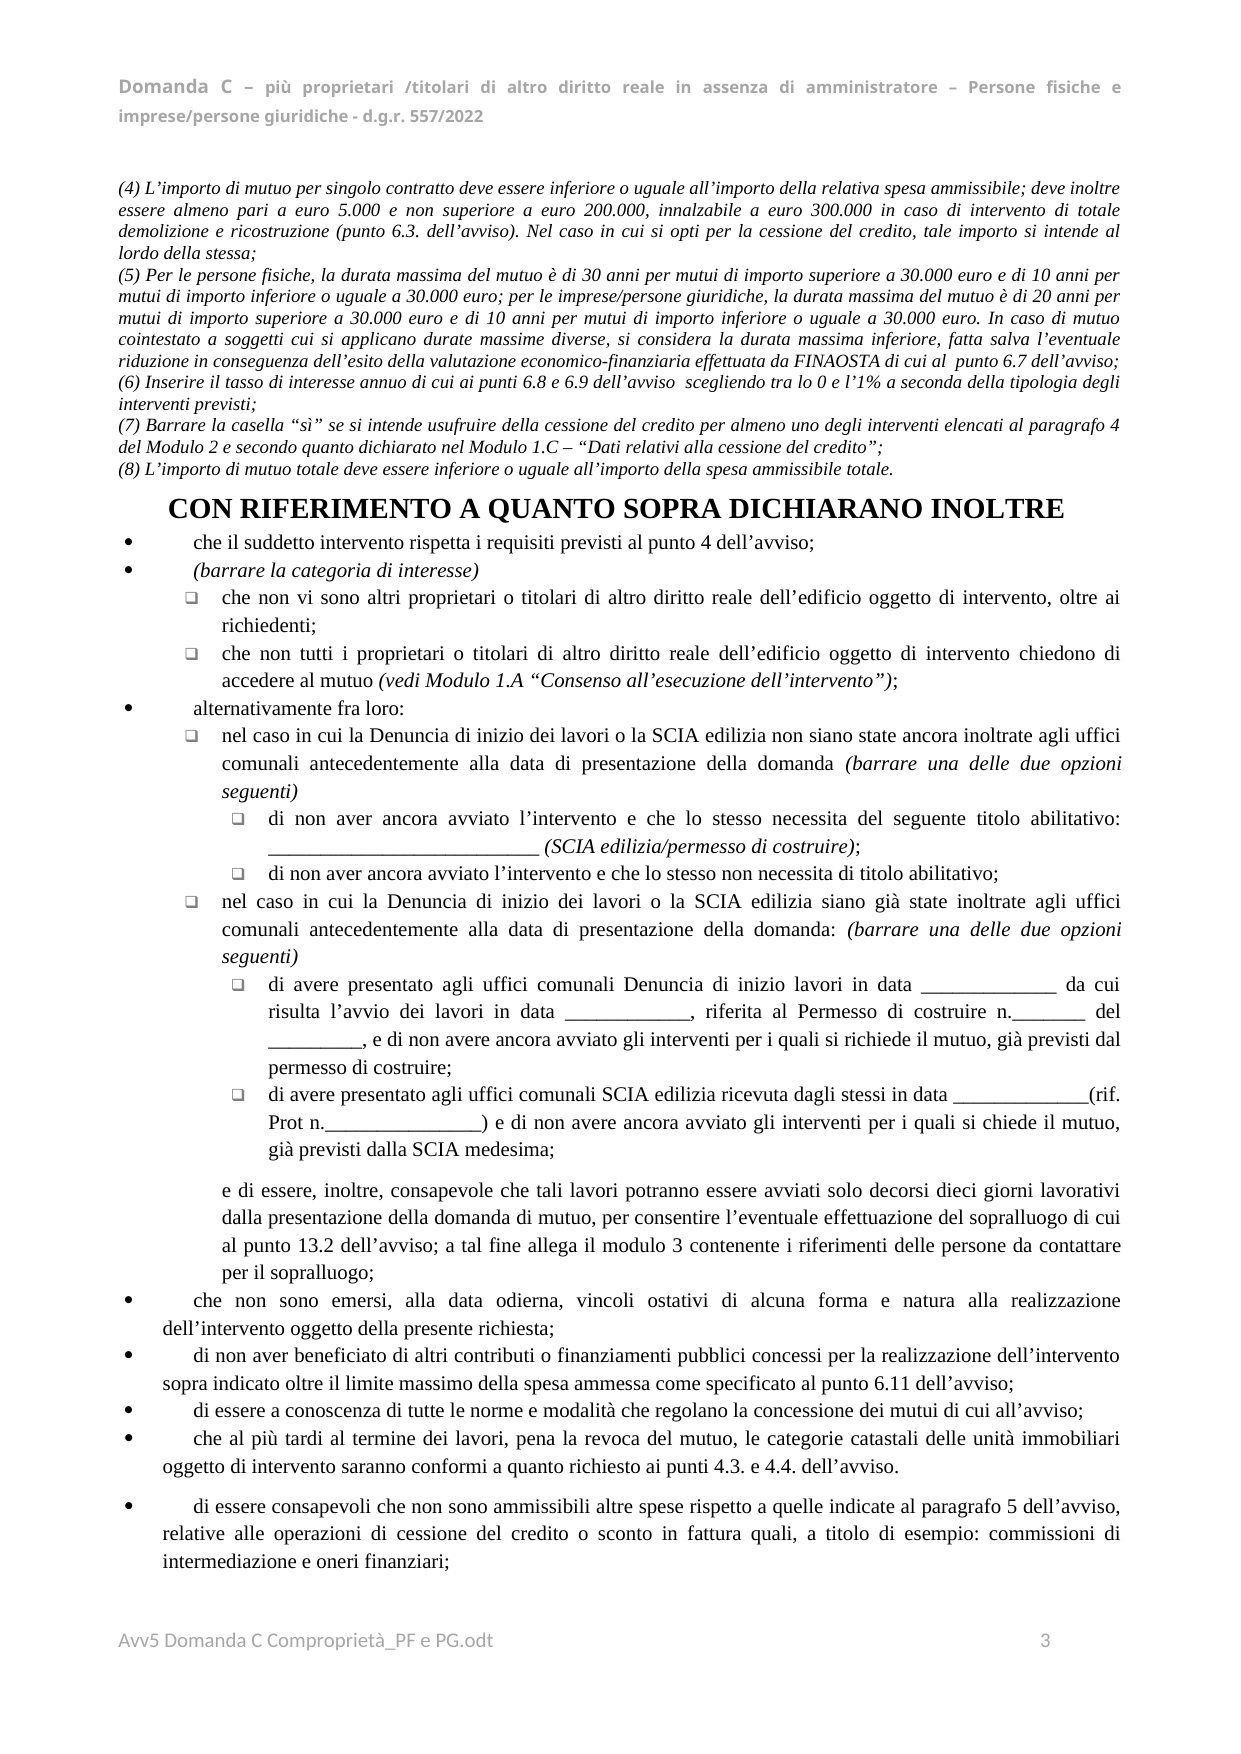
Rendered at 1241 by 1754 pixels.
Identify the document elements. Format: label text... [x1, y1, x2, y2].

list (barrare la categoria di interesse) [125, 558, 1122, 582]
list che non vi sono altri proprietari o titolari di altro diritto reale dell’edificio oggetto di intervento, oltre ai richiedenti; [184, 585, 1122, 637]
text (4) L’importo di mutuo per singolo contratto deve essere inferiore o uguale all’importo della relativa spesa ammissibile; deve inoltre essere almeno pari a euro 5.000 e non superiore a euro 200.000, innalzabile a euro 300.000 in caso di intervento di totale demolizione e ricostruzione (punto 6.3. dell’avviso). Nel caso in cui si opti per la cessione del credito, tale importo si intende al lordo della stessa; [118, 177, 1122, 263]
text e di essere, inoltre, consapevole che tali lavori potranno essere avviati solo decorsi dieci giorni lavorativi dalla presentazione della domanda di mutuo, per consentire l’eventuale effettuazione del sopralluogo di cui al punto 13.2 dell’avviso; a tal fine allega il modulo 3 contenente i riferimenti delle persone da contattare per il sopralluogo; [222, 1177, 1122, 1284]
list che il suddetto intervento rispetta i requisiti previsti al punto 4 dell’avviso; [125, 530, 1122, 554]
list di non aver ancora avviato l’intervento e che lo stesso non necessita di titolo abilitativo; [231, 861, 1122, 885]
text (7) Barrare la casella “sì” se si intende usufruire della cessione del credito per almeno uno degli interventi elencati al paragrafo 4 del Modulo 2 e secondo quanto dichiarato nel Modulo 1.C – “Dati relativi alla cessione del credito”; (8) L’importo di mutuo totale deve essere inferiore o uguale all’importo della spesa ammissibile totale. [118, 414, 1122, 479]
text (6) Inserire il tasso di interesse annuo di cui ai punti 6.8 e 6.9 dell’avviso scegliendo tra lo 0 e l’1% a seconda della tipologia degli interventi previsti; [118, 371, 1122, 414]
list nel caso in cui la Denuncia di inizio dei lavori o la SCIA edilizia siano già state inoltrate agli uffici comunali antecedentemente alla data di presentazione della domanda: (barrare una delle due opzioni seguenti) [184, 889, 1122, 968]
list che non sono emersi, alla data odierna, vincoli ostativi di alcuna forma e natura alla realizzazione dell’intervento oggetto della presente richiesta; [125, 1288, 1122, 1339]
list di essere consapevoli che non sono ammissibili altre spese rispetto a quelle indicate al paragrafo 5 dell’avviso, relative alle operazioni di cessione del credito o sconto in fattura quali, a titolo di esempio: commissioni di intermediazione e oneri finanziari; [125, 1494, 1122, 1573]
list che al più tardi al termine dei lavori, pena la revoca del mutuo, le categorie catastali delle unità immobiliari oggetto di intervento saranno conformi a quanto richiesto ai punti 4.3. e 4.4. dell’avviso. [125, 1426, 1122, 1478]
list di non aver ancora avviato l’intervento e che lo stesso necessita del seguente titolo abilitativo: __________________________ (SCIA edilizia/permesso di costruire); [231, 806, 1122, 858]
list che non tutti i proprietari o titolari di altro diritto reale dell’edificio oggetto di intervento chiedono di accedere al mutuo (vedi Modulo 1.A “Consenso all’esecuzione dell’intervento”); [184, 641, 1122, 692]
list di essere a conoscenza di tutte le norme e modalità che regolano la concessione dei mutui di cui all’avviso; [125, 1398, 1122, 1422]
text CON RIFERIMENTO A QUANTO SOPRA DICHIARANO INOLTRE [118, 492, 1122, 525]
list nel caso in cui la Denuncia di inizio dei lavori o la SCIA edilizia non siano state ancora inoltrate agli uffici comunali antecedentemente alla data di presentazione della domanda (barrare una delle due opzioni seguenti) [184, 723, 1122, 803]
list di non aver beneficiato di altri contributi o finanziamenti pubblici concessi per la realizzazione dell’intervento sopra indicato oltre il limite massimo della spesa ammessa come specificato al punto 6.11 dell’avviso; [125, 1343, 1122, 1395]
text (5) Per le persone fisiche, la durata massima del mutuo è di 30 anni per mutui di importo superiore a 30.000 euro e di 10 anni per mutui di importo inferiore o uguale a 30.000 euro; per le imprese/persone giuridiche, la durata massima del mutuo è di 20 anni per mutui di importo superiore a 30.000 euro e di 10 anni per mutui di importo inferiore o uguale a 30.000 euro. In caso di mutuo cointestato a soggetti cui si applicano durate massime diverse, si considera la durata massima inferiore, fatta salva l’eventuale riduzione in conseguenza dell’esito della valutazione economico-finanziaria effettuata da FINAOSTA di cui al punto 6.7 dell’avviso; [118, 263, 1122, 371]
list alternativamente fra loro: [125, 696, 1122, 720]
list di avere presentato agli uffici comunali SCIA edilizia ricevuta dagli stessi in data _____________(rif. Prot n._______________) e di non avere ancora avviato gli interventi per i quali si chiede il mutuo, già previsti dalla SCIA medesima; [231, 1082, 1122, 1161]
list di avere presentato agli uffici comunali Denuncia di inizio lavori in data _____________ da cui risulta l’avvio dei lavori in data ____________, riferita al Permesso di costruire n._______ del _________, e di non avere ancora avviato gli interventi per i quali si richiede il mutuo, già previsti dal permesso di costruire; [231, 972, 1122, 1079]
